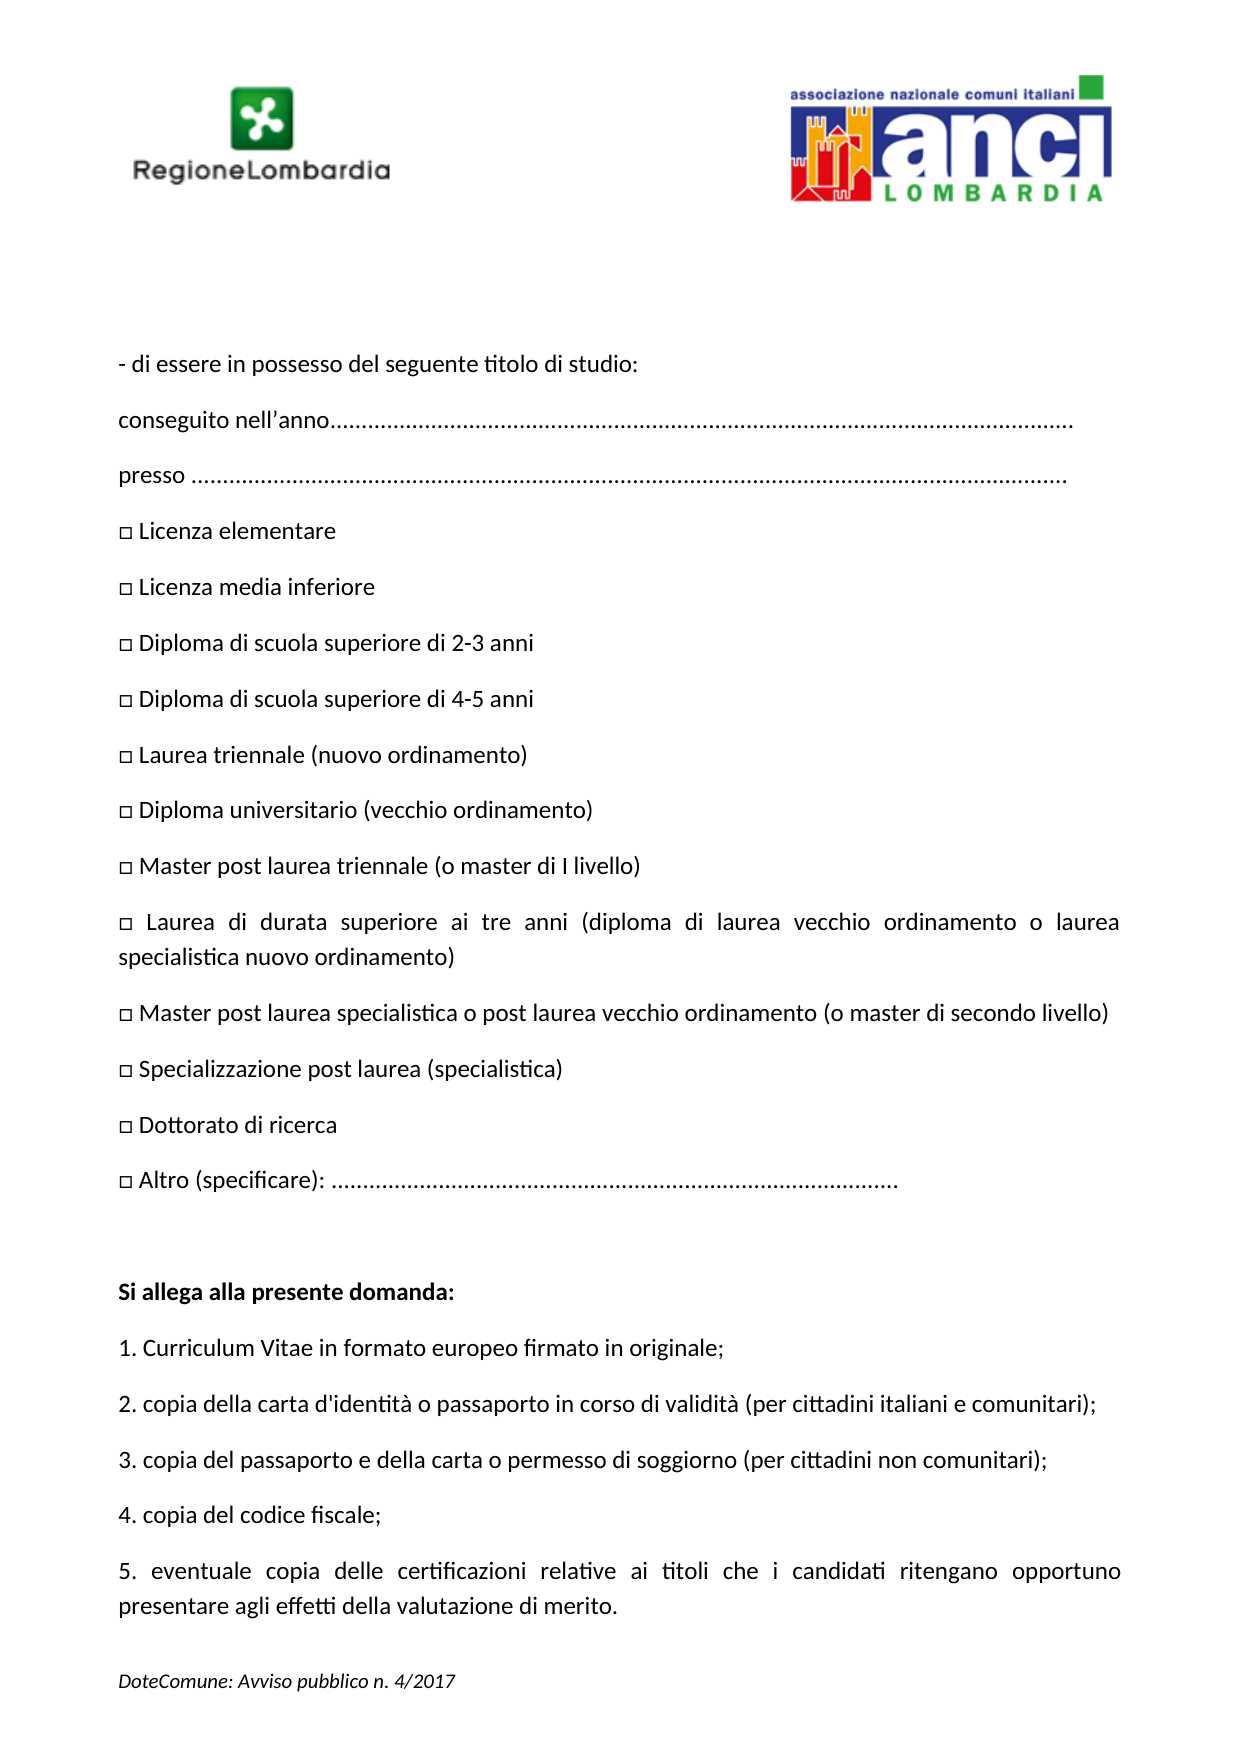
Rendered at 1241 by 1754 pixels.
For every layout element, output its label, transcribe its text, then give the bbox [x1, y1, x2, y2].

text □ Dottorato di ricerca [118, 1109, 1122, 1139]
text □ Diploma universitario (vecchio ordinamento) [118, 794, 1122, 825]
text □ Laurea triennale (nuovo ordinamento) [118, 739, 1122, 769]
text presso ........................................................................................................................................... [118, 459, 1122, 490]
text 1. Curriculum Vitae in formato europeo firmato in originale; [118, 1332, 1122, 1363]
text 4. copia del codice fiscale; [118, 1499, 1122, 1530]
text □ Licenza elementare [118, 515, 1122, 546]
text □ Altro (specificare): .......................................................................................... [118, 1164, 1122, 1195]
text □ Diploma di scuola superiore di 2-3 anni [118, 627, 1122, 658]
text □ Licenza media inferiore [118, 571, 1122, 602]
text □ Specializzazione post laurea (specialistica) [118, 1053, 1122, 1083]
text □ Diploma di scuola superiore di 4-5 anni [118, 683, 1122, 713]
text □ Master post laurea triennale (o master di I livello) [118, 850, 1122, 881]
text □ Master post laurea specialistica o post laurea vecchio ordinamento (o master di secondo livello) [118, 997, 1122, 1028]
text - di essere in possesso del seguente titolo di studio: [118, 348, 1122, 378]
text 5. eventuale copia delle certificazioni relative ai titoli che i candidati ritengano opportuno presentare agli effetti della valutazione di merito. [118, 1555, 1122, 1621]
text conseguito nell’anno...................................................................................................................... [118, 404, 1122, 434]
text Si allega alla presente domanda: [118, 1276, 1122, 1307]
text □ Laurea di durata superiore ai tre anni (diploma di laurea vecchio ordinamento o laurea specialistica nuovo ordinamento) [118, 906, 1122, 972]
text 2. copia della carta d'identità o passaporto in corso di validità (per cittadini italiani e comunitari); [118, 1388, 1122, 1418]
text 3. copia del passaporto e della carta o permesso di soggiorno (per cittadini non comunitari); [118, 1444, 1122, 1474]
